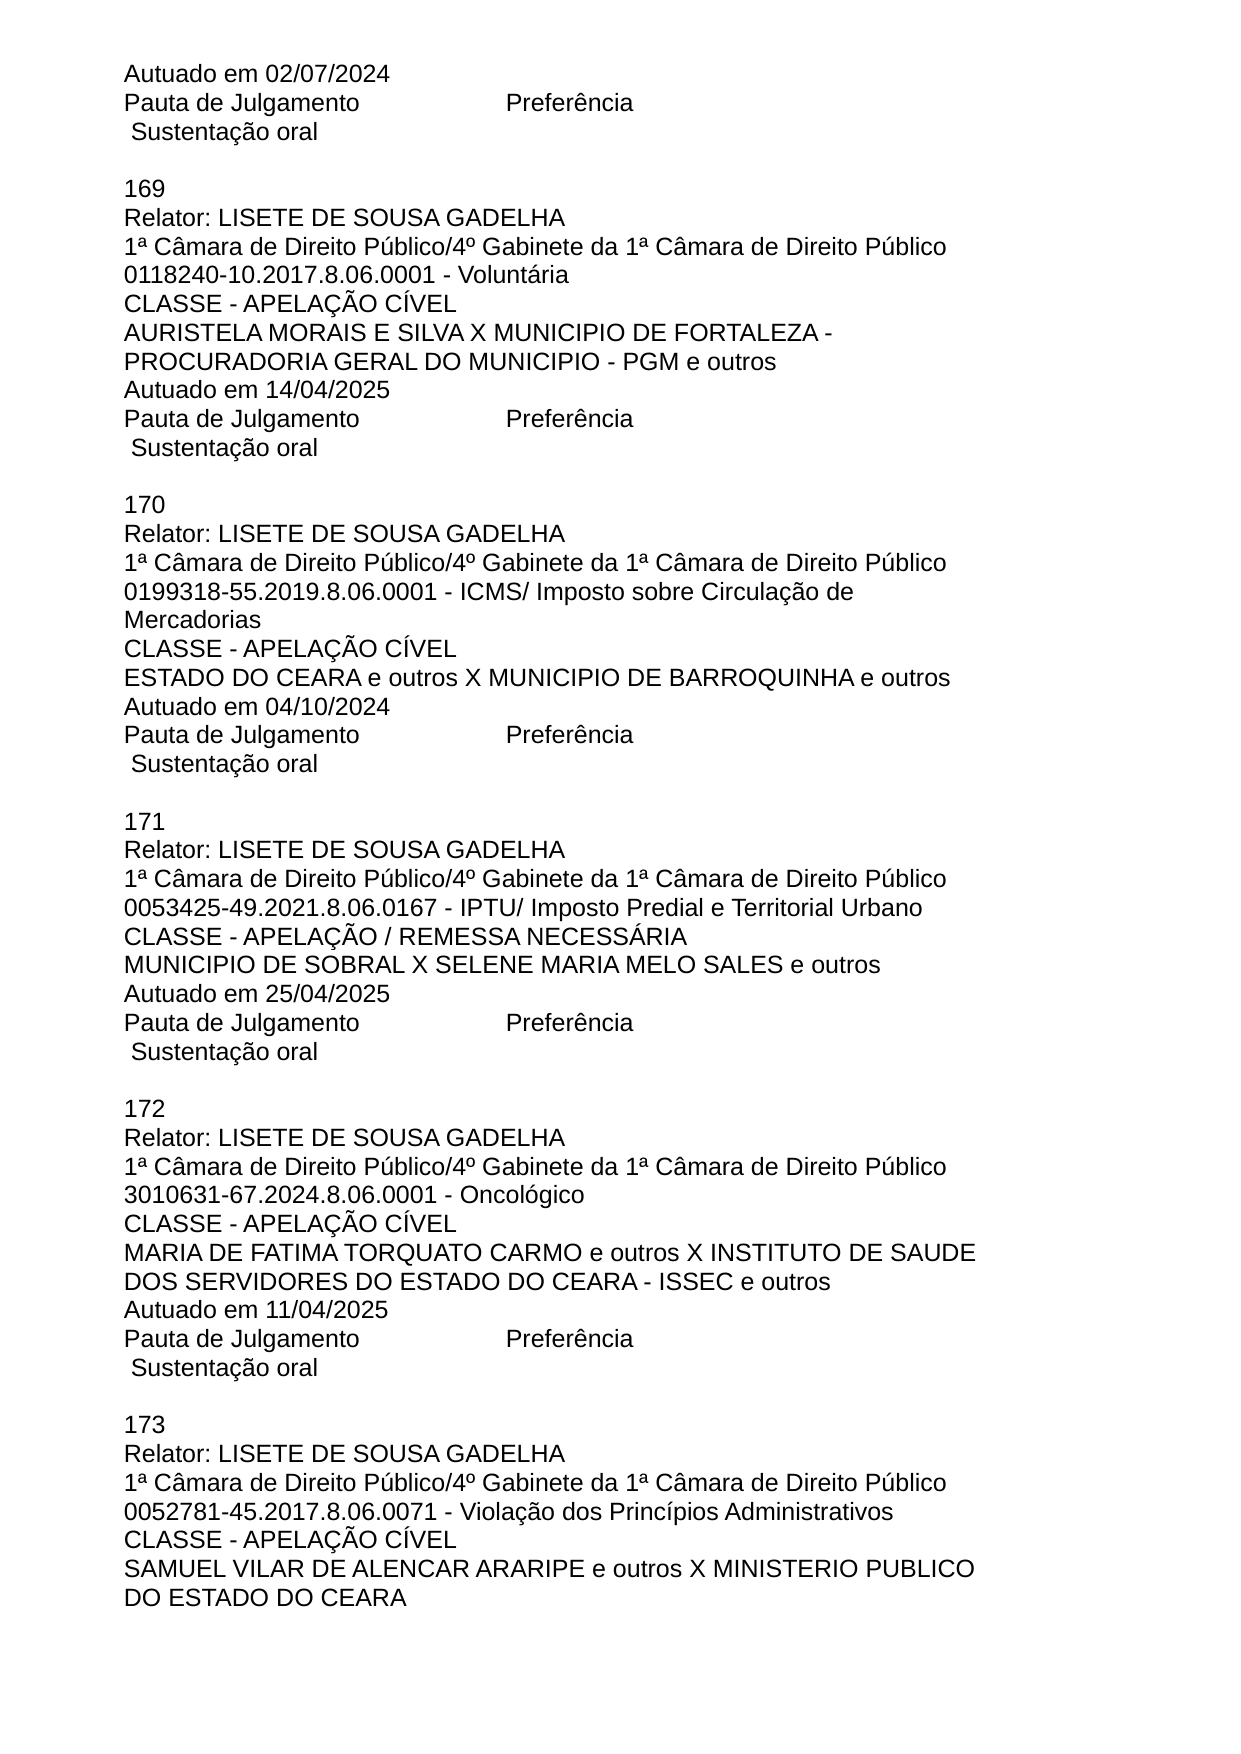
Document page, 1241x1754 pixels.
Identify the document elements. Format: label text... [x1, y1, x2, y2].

text Autuado em 04/10/2024 [124, 692, 989, 720]
text Pauta de Julgamento Preferência [124, 1324, 989, 1353]
text Relator: LISETE DE SOUSA GADELHA [124, 835, 989, 864]
text CLASSE - APELAÇÃO CÍVEL [124, 634, 989, 663]
text CLASSE - APELAÇÃO CÍVEL [124, 289, 989, 318]
text Relator: LISETE DE SOUSA GADELHA [124, 1439, 989, 1468]
text Pauta de Julgamento Preferência [124, 88, 989, 117]
text Relator: LISETE DE SOUSA GADELHA [124, 519, 989, 548]
text SAMUEL VILAR DE ALENCAR ARARIPE e outros X MINISTERIO PUBLICO DO ESTADO DO CEARA [124, 1554, 989, 1612]
text CLASSE - APELAÇÃO CÍVEL [124, 1209, 989, 1238]
text Sustentação oral [124, 433, 989, 462]
text 173 [124, 1410, 989, 1439]
text Pauta de Julgamento Preferência [124, 404, 989, 433]
text 1ª Câmara de Direito Público/4º Gabinete da 1ª Câmara de Direito Público [124, 1152, 989, 1180]
text Pauta de Julgamento Preferência [124, 1008, 989, 1037]
text AURISTELA MORAIS E SILVA X MUNICIPIO DE FORTALEZA - PROCURADORIA GERAL DO MUNICIPIO - PGM e outros [124, 318, 989, 375]
text 169 [124, 174, 989, 203]
text 3010631-67.2024.8.06.0001 - Oncológico [124, 1180, 989, 1209]
text 172 [124, 1094, 989, 1123]
text Autuado em 02/07/2024 [124, 59, 989, 88]
text Relator: LISETE DE SOUSA GADELHA [124, 203, 989, 232]
text Sustentação oral [124, 1353, 989, 1382]
text Sustentação oral [124, 749, 989, 778]
text Sustentação oral [124, 117, 989, 145]
text 0053425-49.2021.8.06.0167 - IPTU/ Imposto Predial e Territorial Urbano [124, 893, 989, 922]
text 1ª Câmara de Direito Público/4º Gabinete da 1ª Câmara de Direito Público [124, 548, 989, 577]
text MARIA DE FATIMA TORQUATO CARMO e outros X INSTITUTO DE SAUDE DOS SERVIDORES DO ESTADO DO CEARA - ISSEC e outros [124, 1238, 989, 1295]
text Relator: LISETE DE SOUSA GADELHA [124, 1123, 989, 1152]
text CLASSE - APELAÇÃO / REMESSA NECESSÁRIA [124, 922, 989, 950]
text 0118240-10.2017.8.06.0001 - Voluntária [124, 260, 989, 289]
text Pauta de Julgamento Preferência [124, 720, 989, 749]
text Autuado em 14/04/2025 [124, 375, 989, 404]
text 171 [124, 807, 989, 835]
text Autuado em 25/04/2025 [124, 979, 989, 1008]
text 170 [124, 490, 989, 519]
text CLASSE - APELAÇÃO CÍVEL [124, 1525, 989, 1554]
text 0052781-45.2017.8.06.0071 - Violação dos Princípios Administrativos [124, 1497, 989, 1525]
text 1ª Câmara de Direito Público/4º Gabinete da 1ª Câmara de Direito Público [124, 232, 989, 260]
text ESTADO DO CEARA e outros X MUNICIPIO DE BARROQUINHA e outros [124, 663, 989, 692]
text Sustentação oral [124, 1037, 989, 1065]
text 0199318-55.2019.8.06.0001 - ICMS/ Imposto sobre Circulação de Mercadorias [124, 577, 989, 634]
text Autuado em 11/04/2025 [124, 1295, 989, 1324]
text MUNICIPIO DE SOBRAL X SELENE MARIA MELO SALES e outros [124, 950, 989, 979]
text 1ª Câmara de Direito Público/4º Gabinete da 1ª Câmara de Direito Público [124, 1468, 989, 1497]
text 1ª Câmara de Direito Público/4º Gabinete da 1ª Câmara de Direito Público [124, 864, 989, 893]
